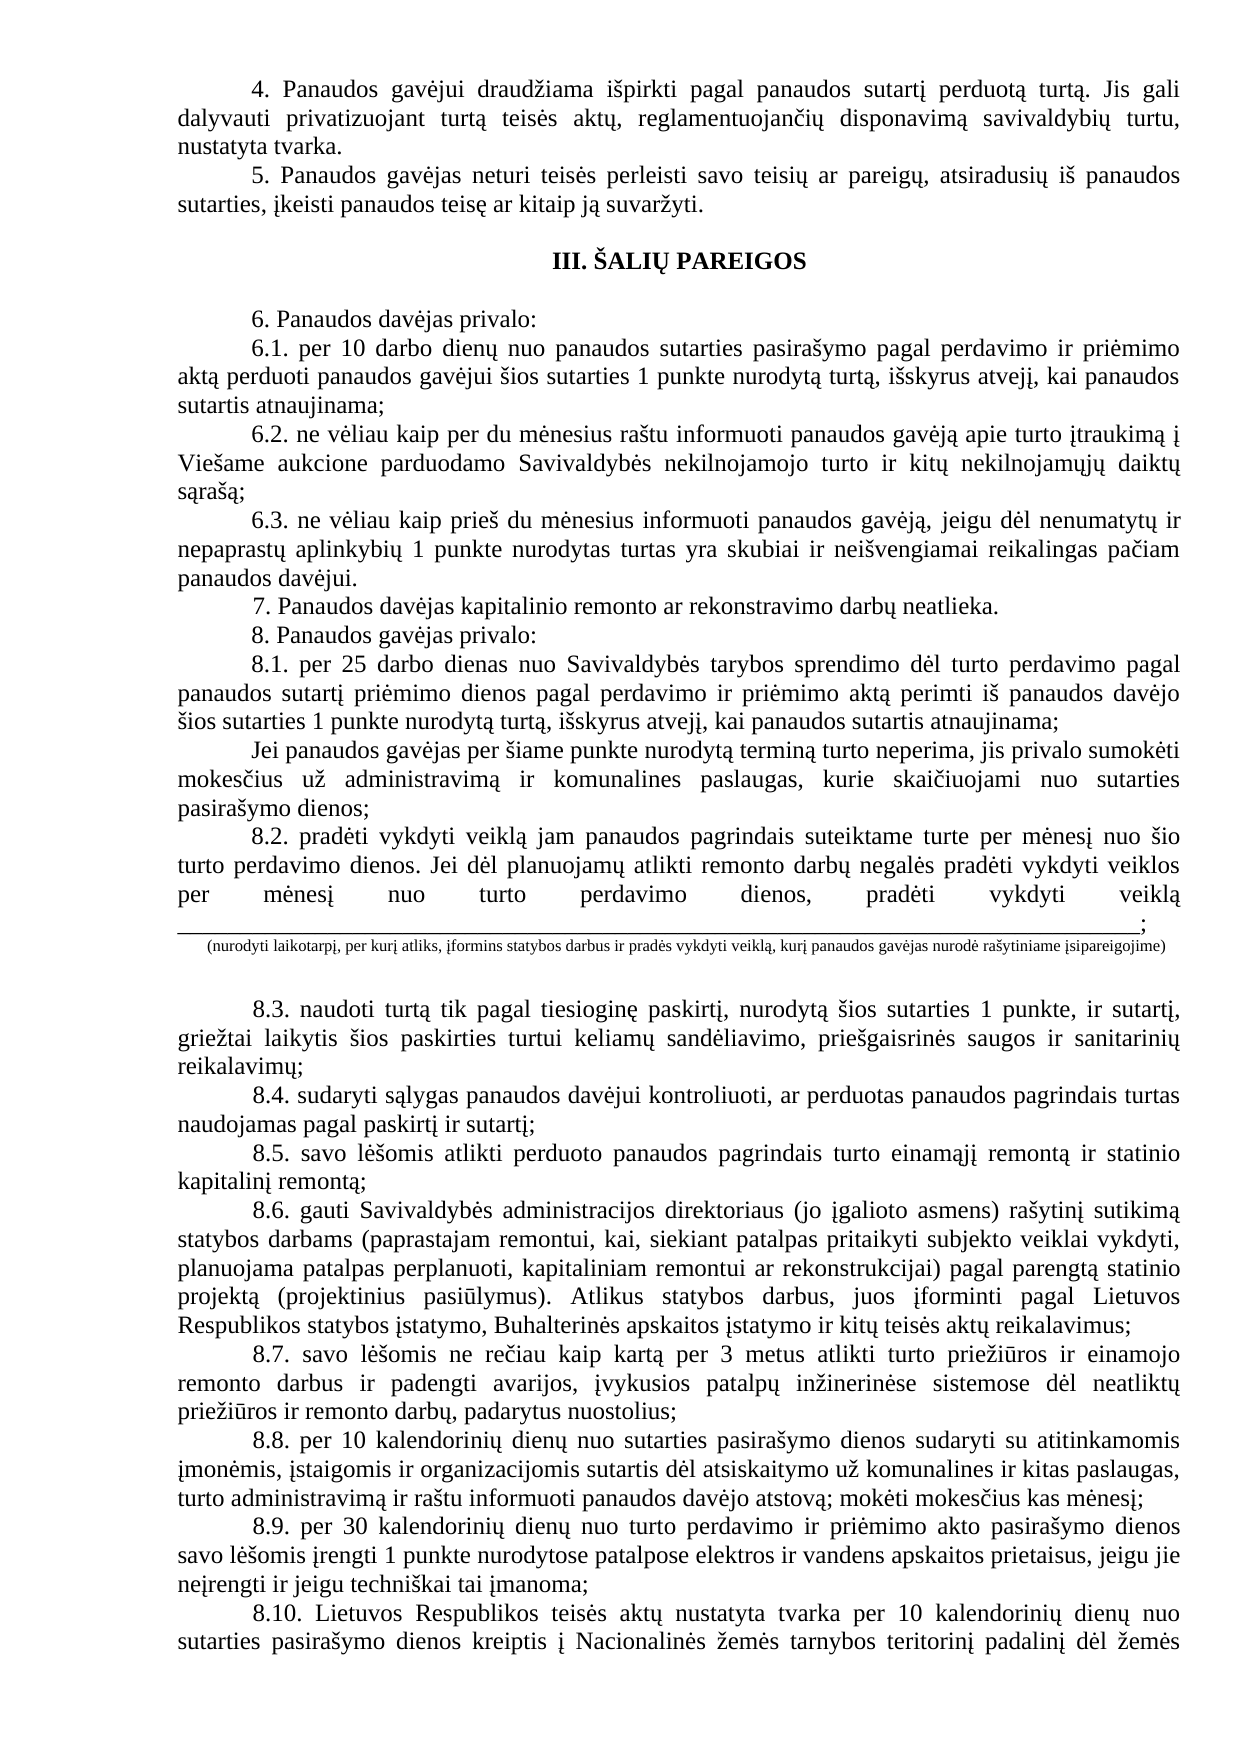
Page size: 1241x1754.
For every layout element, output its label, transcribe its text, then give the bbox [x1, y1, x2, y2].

text 8.4. sudaryti sąlygas panaudos davėjui kontroliuoti, ar perduotas panaudos pagrindais turtas naudojamas pagal paskirtį ir sutartį; [177, 1080, 1181, 1138]
text 6.1. per 10 darbo dienų nuo panaudos sutarties pasirašymo pagal perdavimo ir priėmimo aktą perduoti panaudos gavėjui šios sutarties 1 punkte nurodytą turtą, išskyrus atvejį, kai panaudos sutartis atnaujinama; [177, 333, 1181, 419]
text 8.3. naudoti turtą tik pagal tiesioginę paskirtį, nurodytą šios sutarties 1 punkte, ir sutartį, griežtai laikytis šios paskirties turtui keliamų sandėliavimo, priešgaisrinės saugos ir sanitarinių reikalavimų; [177, 994, 1181, 1080]
text 7. Panaudos davėjas kapitalinio remonto ar rekonstravimo darbų neatlieka. [177, 591, 1181, 620]
text 4. Panaudos gavėjui draudžiama išpirkti pagal panaudos sutartį perduotą turtą. Jis gali dalyvauti privatizuojant turtą teisės aktų, reglamentuojančių disponavimą savivaldybių turtu, nustatyta tvarka. [177, 74, 1181, 160]
text 8.7. savo lėšomis ne rečiau kaip kartą per 3 metus atlikti turto priežiūros ir einamojo remonto darbus ir padengti avarijos, įvykusios patalpų inžinerinėse sistemose dėl neatliktų priežiūros ir remonto darbų, padarytus nuostolius; [177, 1339, 1181, 1425]
text 8.5. savo lėšomis atlikti perduoto panaudos pagrindais turto einamąjį remontą ir statinio kapitalinį remontą; [177, 1138, 1181, 1195]
text 8.9. per 30 kalendorinių dienų nuo turto perdavimo ir priėmimo akto pasirašymo dienos savo lėšomis įrengti 1 punkte nurodytose patalpose elektros ir vandens apskaitos prietaisus, jeigu jie neįrengti ir jeigu techniškai tai įmanoma; [177, 1511, 1181, 1598]
text 8.10. Lietuvos Respublikos teisės aktų nustatyta tvarka per 10 kalendorinių dienų nuo sutarties pasirašymo dienos kreiptis į Nacionalinės žemės tarnybos teritorinį padalinį dėl žemės [177, 1598, 1181, 1655]
text 6.3. ne vėliau kaip prieš du mėnesius informuoti panaudos gavėją, jeigu dėl nenumatytų ir nepaprastų aplinkybių 1 punkte nurodytas turtas yra skubiai ir neišvengiamai reikalingas pačiam panaudos davėjui. [177, 505, 1181, 591]
text 5. Panaudos gavėjas neturi teisės perleisti savo teisių ar pareigų, atsiradusių iš panaudos sutarties, įkeisti panaudos teisę ar kitaip ją suvaržyti. [177, 160, 1181, 218]
text 8.8. per 10 kalendorinių dienų nuo sutarties pasirašymo dienos sudaryti su atitinkamomis įmonėmis, įstaigomis ir organizacijomis sutartis dėl atsiskaitymo už komunalines ir kitas paslaugas, turto administravimą ir raštu informuoti panaudos davėjo atstovą; mokėti mokesčius kas mėnesį; [177, 1425, 1181, 1511]
text 6. Panaudos davėjas privalo: [177, 304, 1181, 333]
text 8. Panaudos gavėjas privalo: [177, 620, 1181, 649]
text 8.1. per 25 darbo dienas nuo Savivaldybės tarybos sprendimo dėl turto perdavimo pagal panaudos sutartį priėmimo dienos pagal perdavimo ir priėmimo aktą perimti iš panaudos davėjo šios sutarties 1 punkte nurodytą turtą, išskyrus atvejį, kai panaudos sutartis atnaujinama; [177, 649, 1181, 735]
text 6.2. ne vėliau kaip per du mėnesius raštu informuoti panaudos gavėją apie turto įtraukimą į Viešame aukcione parduodamo Savivaldybės nekilnojamojo turto ir kitų nekilnojamųjų daiktų sąrašą; [177, 419, 1181, 505]
text 8.6. gauti Savivaldybės administracijos direktoriaus (jo įgalioto asmens) rašytinį sutikimą statybos darbams (paprastajam remontui, kai, siekiant patalpas pritaikyti subjekto veiklai vykdyti, planuojama patalpas perplanuoti, kapitaliniam remontui ar rekonstrukcijai) pagal parengtą statinio projektą (projektinius pasiūlymus). Atlikus statybos darbus, juos įforminti pagal Lietuvos Respublikos statybos įstatymo, Buhalterinės apskaitos įstatymo ir kitų teisės aktų reikalavimus; [177, 1195, 1181, 1339]
text (nurodyti laikotarpį, per kurį atliks, įformins statybos darbus ir pradės vykdyti veiklą, kurį panaudos gavėjas nurodė rašytiniame įsipareigojime) [177, 936, 1181, 965]
text 8.2. pradėti vykdyti veiklą jam panaudos pagrindais suteiktame turte per mėnesį nuo šio turto perdavimo dienos. Jei dėl planuojamų atlikti remonto darbų negalės pradėti vykdyti veiklos per mėnesį nuo turto perdavimo dienos, pradėti vykdyti veiklą _____________________________________________________________________________; [177, 821, 1181, 936]
text Jei panaudos gavėjas per šiame punkte nurodytą terminą turto neperima, jis privalo sumokėti mokesčius už administravimą ir komunalines paslaugas, kurie skaičiuojami nuo sutarties pasirašymo dienos; [177, 735, 1181, 821]
text III. ŠALIŲ PAREIGOS [177, 246, 1181, 275]
